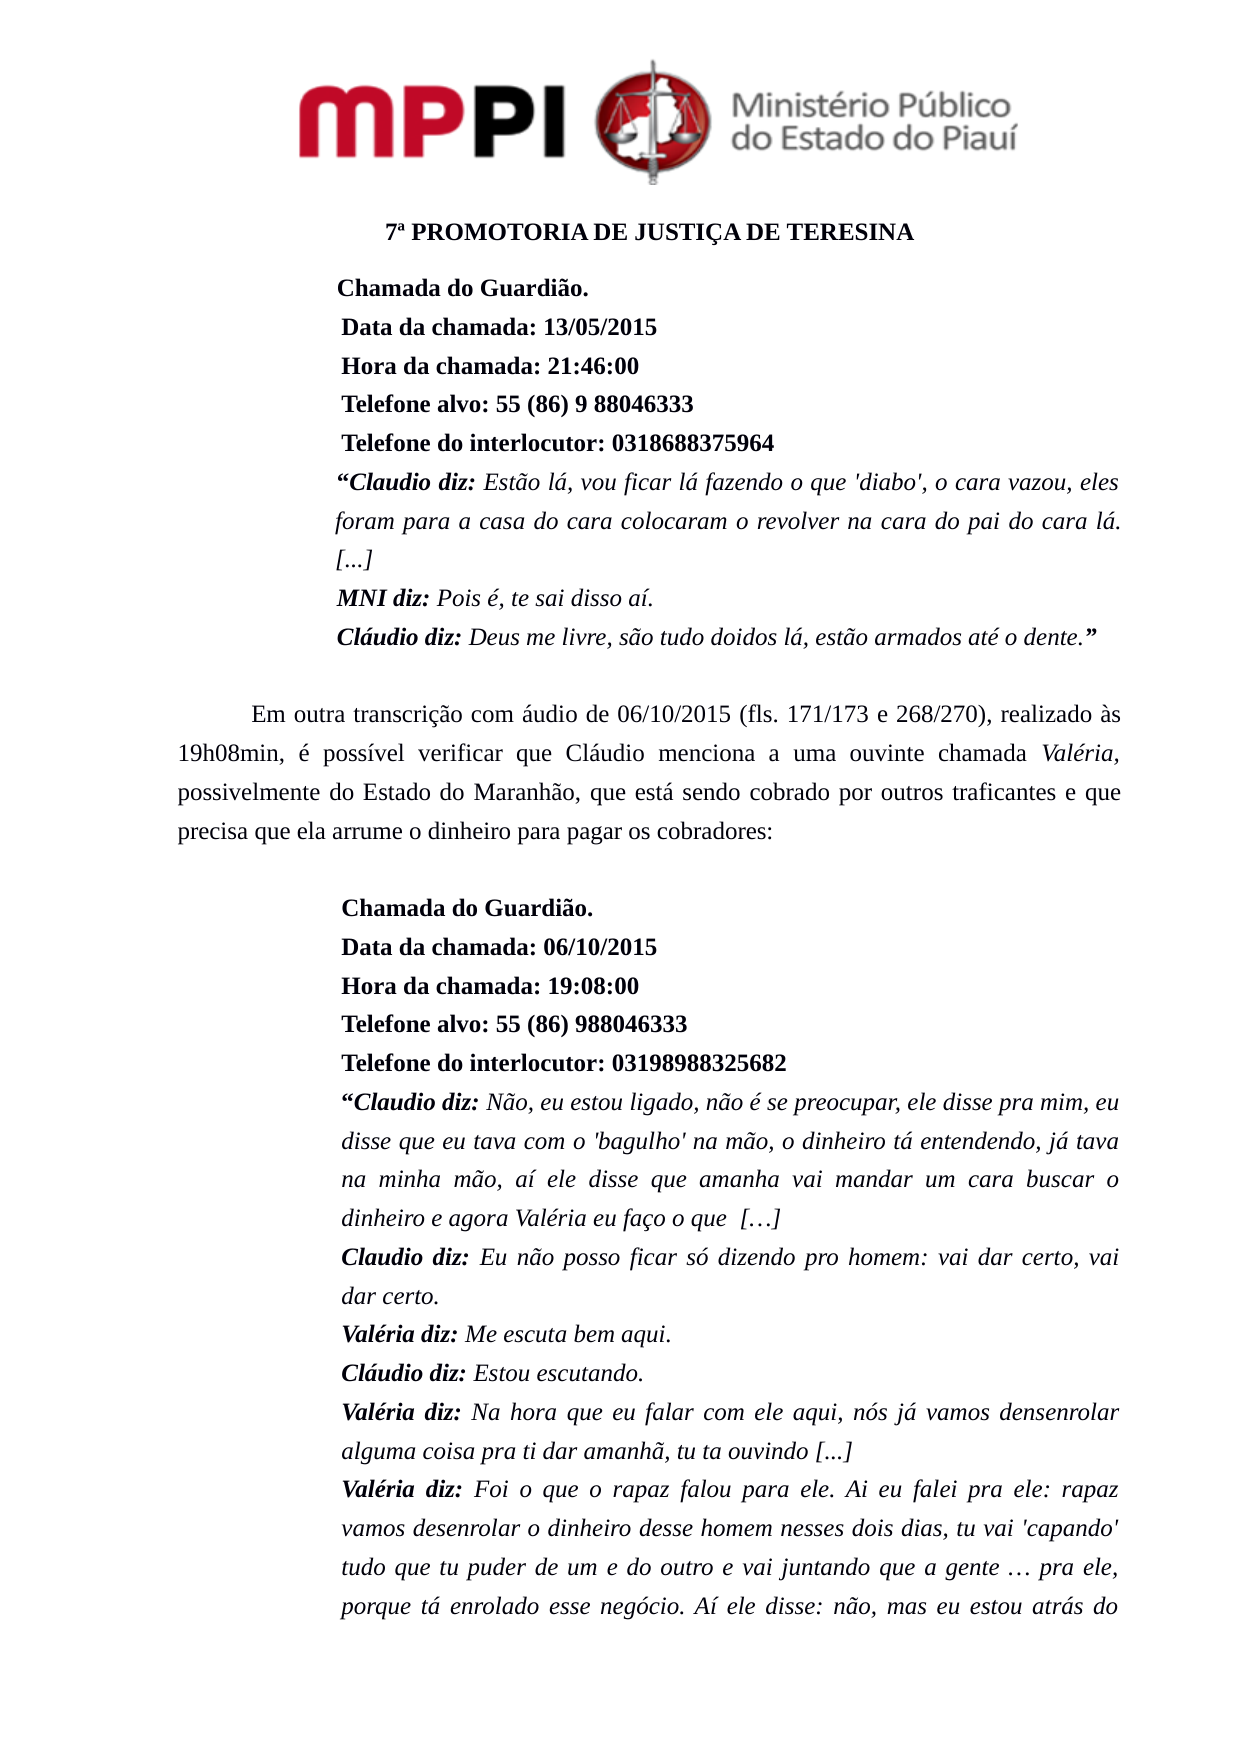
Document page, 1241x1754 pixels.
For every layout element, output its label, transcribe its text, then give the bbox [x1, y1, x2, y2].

text “Claudio diz: Não, eu estou ligado, não é se preocupar, ele disse pra mim, eu disse que eu tava com o 'bagulho' na mão, o dinheiro tá entendendo, já tava na minha mão, aí ele disse que amanha vai mandar um cara buscar o dinheiro e agora Valéria eu faço o que […] [341, 1087, 1122, 1232]
text Data da chamada: 06/10/2015 [341, 932, 1122, 961]
text Hora da chamada: 19:08:00 [341, 971, 1122, 999]
text Telefone do interlocutor: 03198988325682 [341, 1048, 1122, 1077]
text Em outra transcrição com áudio de 06/10/2015 (fls. 171/173 e 268/270), realizado às 19h08min, é possível verificar que Cláudio menciona a uma ouvinte chamada Valéria, possivelmente do Estado do Maranhão, que está sendo cobrado por outros traficantes e que precisa que ela arrume o dinheiro para pagar os cobradores: [177, 699, 1122, 844]
text Chamada do Guardião. [335, 273, 1122, 302]
text Hora da chamada: 21:46:00 [341, 351, 1122, 379]
text MNI diz: Pois é, te sai disso aí. [335, 583, 1122, 612]
text Cláudio diz: Estou escutando. [341, 1358, 1122, 1387]
text Valéria diz: Foi o que o rapaz falou para ele. Ai eu falei pra ele: rapaz vamos desenrolar o dinheiro desse homem nesses dois dias, tu vai 'capando' tudo que tu puder de um e do outro e vai juntando que a gente … pra ele, porque tá enrolado esse negócio. Aí ele disse: não, mas eu estou atrás do [341, 1474, 1122, 1619]
text Telefone alvo: 55 (86) 988046333 [341, 1009, 1122, 1038]
text Valéria diz: Me escuta bem aqui. [341, 1319, 1122, 1348]
text Chamada do Guardião. [341, 893, 1122, 922]
text Valéria diz: Na hora que eu falar com ele aqui, nós já vamos densenrolar alguma coisa pra ti dar amanhã, tu ta ouvindo [...] [341, 1397, 1122, 1464]
text Telefone alvo: 55 (86) 9 88046333 [341, 389, 1122, 418]
text Data da chamada: 13/05/2015 [341, 312, 1122, 341]
text Telefone do interlocutor: 0318688375964 [341, 428, 1122, 457]
text Cláudio diz: Deus me livre, são tudo doidos lá, estão armados até o dente.” [335, 622, 1122, 651]
text “Claudio diz: Estão lá, vou ficar lá fazendo o que 'diabo', o cara vazou, eles foram para a casa do cara colocaram o revolver na cara do pai do cara lá. [...] [335, 467, 1122, 573]
text Claudio diz: Eu não posso ficar só dizendo pro homem: vai dar certo, vai dar certo. [341, 1242, 1122, 1309]
